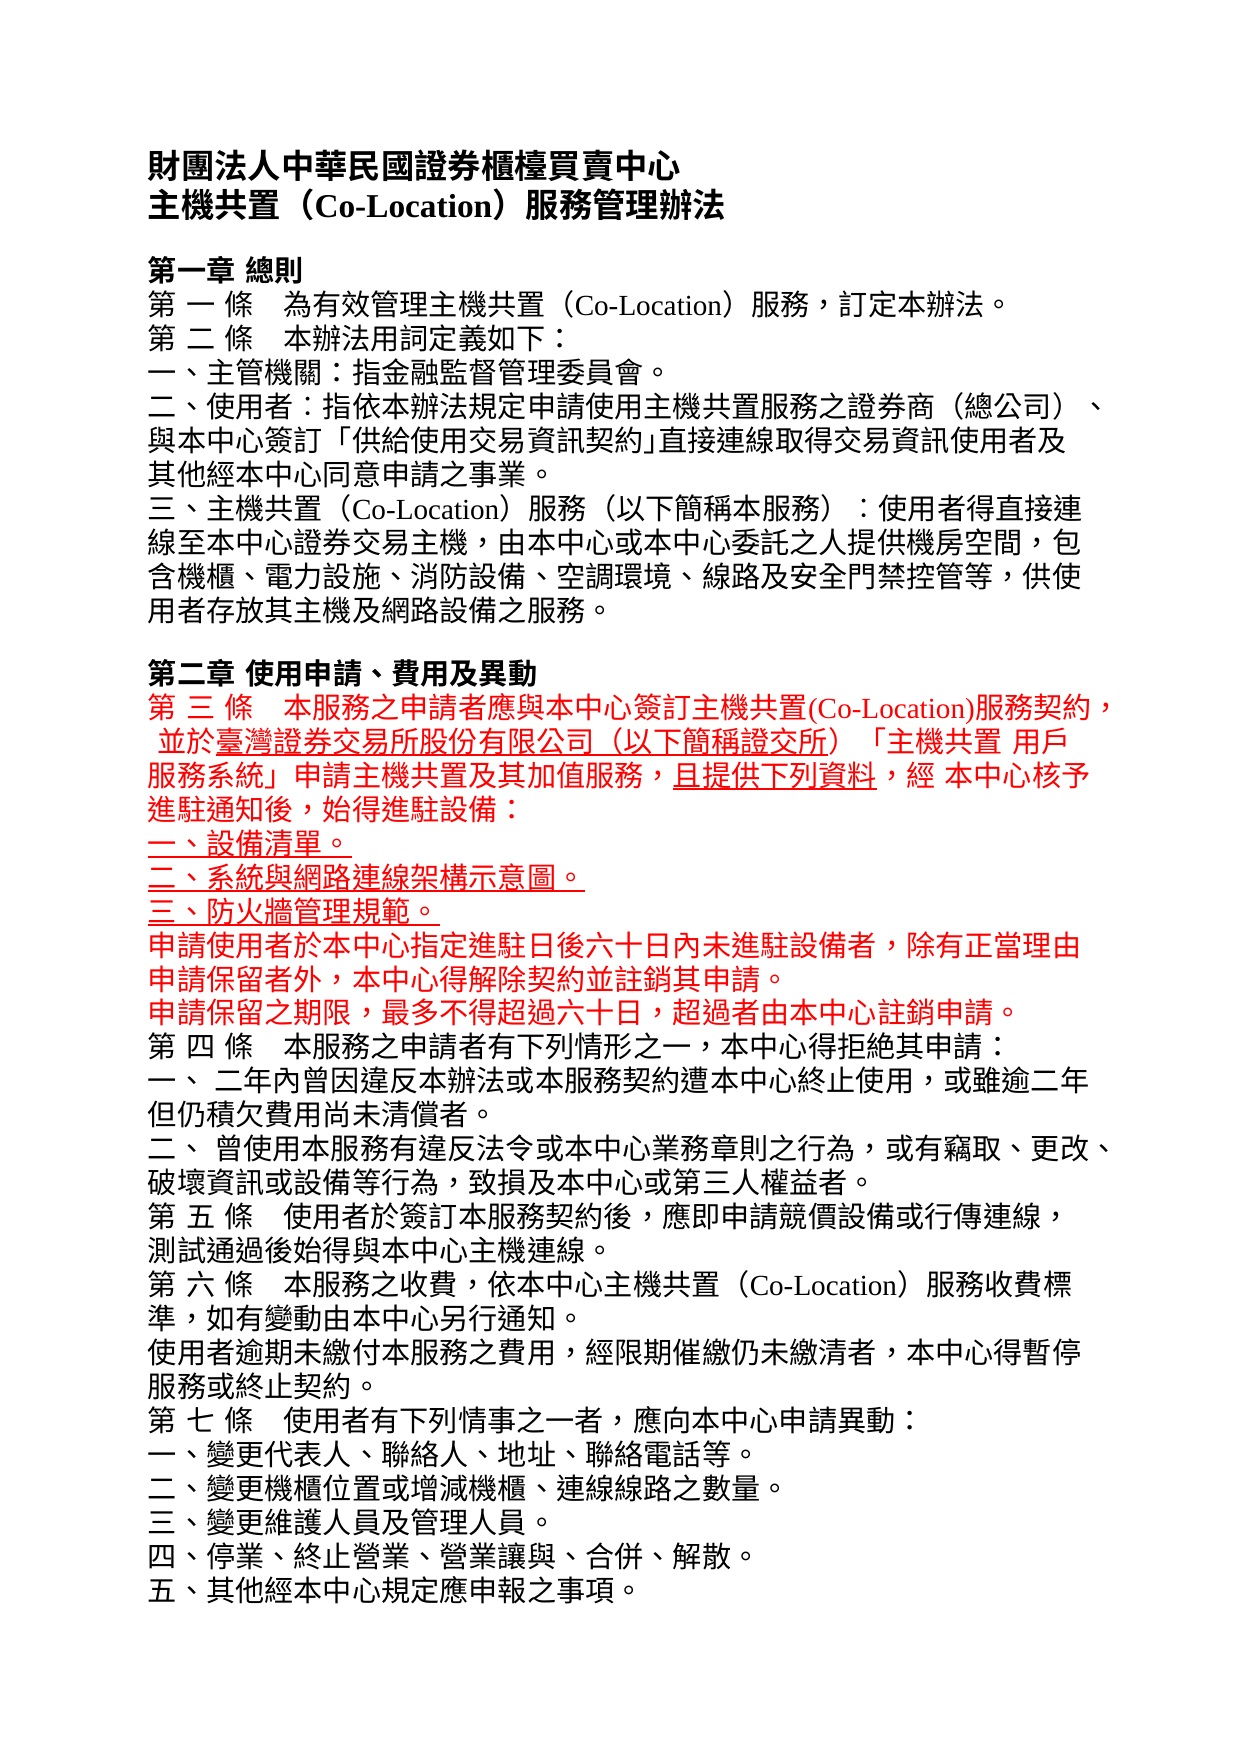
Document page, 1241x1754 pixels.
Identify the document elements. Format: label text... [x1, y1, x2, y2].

text 二、使用者︰指依本辦法規定申請使用主機共置服務之證券商（總公司）、與本中心簽訂「供給使用交易資訊契約｣直接連線取得交易資訊使用者及其他經本中心同意申請之事業。 [148, 390, 1092, 492]
text 申請保留之期限，最多不得超過六十日，超過者由本中心註銷申請。 [148, 997, 1092, 1031]
text 第二章 使用申請、費用及異動 [148, 657, 1092, 691]
text 三、主機共置（Co-Location）服務（以下簡稱本服務）︰使用者得直接連線至本中心證券交易主機，由本中心或本中心委託之人提供機房空間，包含機櫃、電力設施、消防設備、空調環境、線路及安全門禁控管等，供使用者存放其主機及網路設備之服務。 [148, 492, 1092, 628]
text 申請使用者於本中心指定進駐日後六十日內未進駐設備者，除有正當理由申請保留者外，本中心得解除契約並註銷其申請。 [148, 929, 1092, 997]
text 三、變更維護人員及管理人員。 [148, 1506, 1092, 1540]
text 二、系統與網路連線架構示意圖。 [148, 861, 1092, 895]
text 三、防火牆管理規範。 [148, 895, 1092, 929]
text 財團法人中華民國證券櫃檯買賣中心 [148, 148, 1092, 187]
text 使用者逾期未繳付本服務之費用，經限期催繳仍未繳清者，本中心得暫停服務或終止契約。 [148, 1337, 1092, 1404]
text 一、主管機關：指金融監督管理委員會。 [148, 356, 1092, 390]
text 第一章 總則 [148, 254, 1092, 288]
text 二、變更機櫃位置或增減機櫃、連線線路之數量。 [148, 1472, 1092, 1506]
text 一、 二年內曾因違反本辦法或本服務契約遭本中心終止使用，或雖逾二年但仍積欠費用尚未清償者。 [148, 1065, 1092, 1133]
text 四、停業、終止營業、營業讓與、合併、解散。 [148, 1540, 1092, 1574]
text 第 五 條 使用者於簽訂本服務契約後，應即申請競價設備或行傳連線，測試通過後始得與本中心主機連線。 [148, 1201, 1092, 1268]
text 五、其他經本中心規定應申報之事項。 [148, 1574, 1092, 1608]
text 一、變更代表人、聯絡人、地址、聯絡電話等。 [148, 1438, 1092, 1472]
text 第 七 條 使用者有下列情事之一者，應向本中心申請異動： [148, 1404, 1092, 1438]
text 第 四 條 本服務之申請者有下列情形之一，本中心得拒絶其申請： [148, 1031, 1092, 1065]
text 第 六 條 本服務之收費，依本中心主機共置（Co-Location）服務收費標準，如有變動由本中心另行通知。 [148, 1268, 1092, 1337]
text 二、 曾使用本服務有違反法令或本中心業務章則之行為，或有竊取、更改、破壞資訊或設備等行為，致損及本中心或第三人權益者。 [148, 1133, 1092, 1201]
text 第 二 條 本辦法用詞定義如下： [148, 322, 1092, 356]
text 一、設備清單。 [148, 827, 1092, 861]
text 第 一 條 為有效管理主機共置（Co-Location）服務，訂定本辦法。 [148, 288, 1092, 322]
text 主機共置（Co-Location）服務管理辦法 [148, 187, 1092, 226]
text 第 三 條 本服務之申請者應與本中心簽訂主機共置(Co-Location)服務契約， 並於臺灣證券交易所股份有限公司（以下簡稱證交所）「主機共置 用戶服務系統」申請主機共置及其加值服務，且提供下列資料，經 本中心核予進駐通知後，始得進駐設備： [148, 691, 1092, 827]
